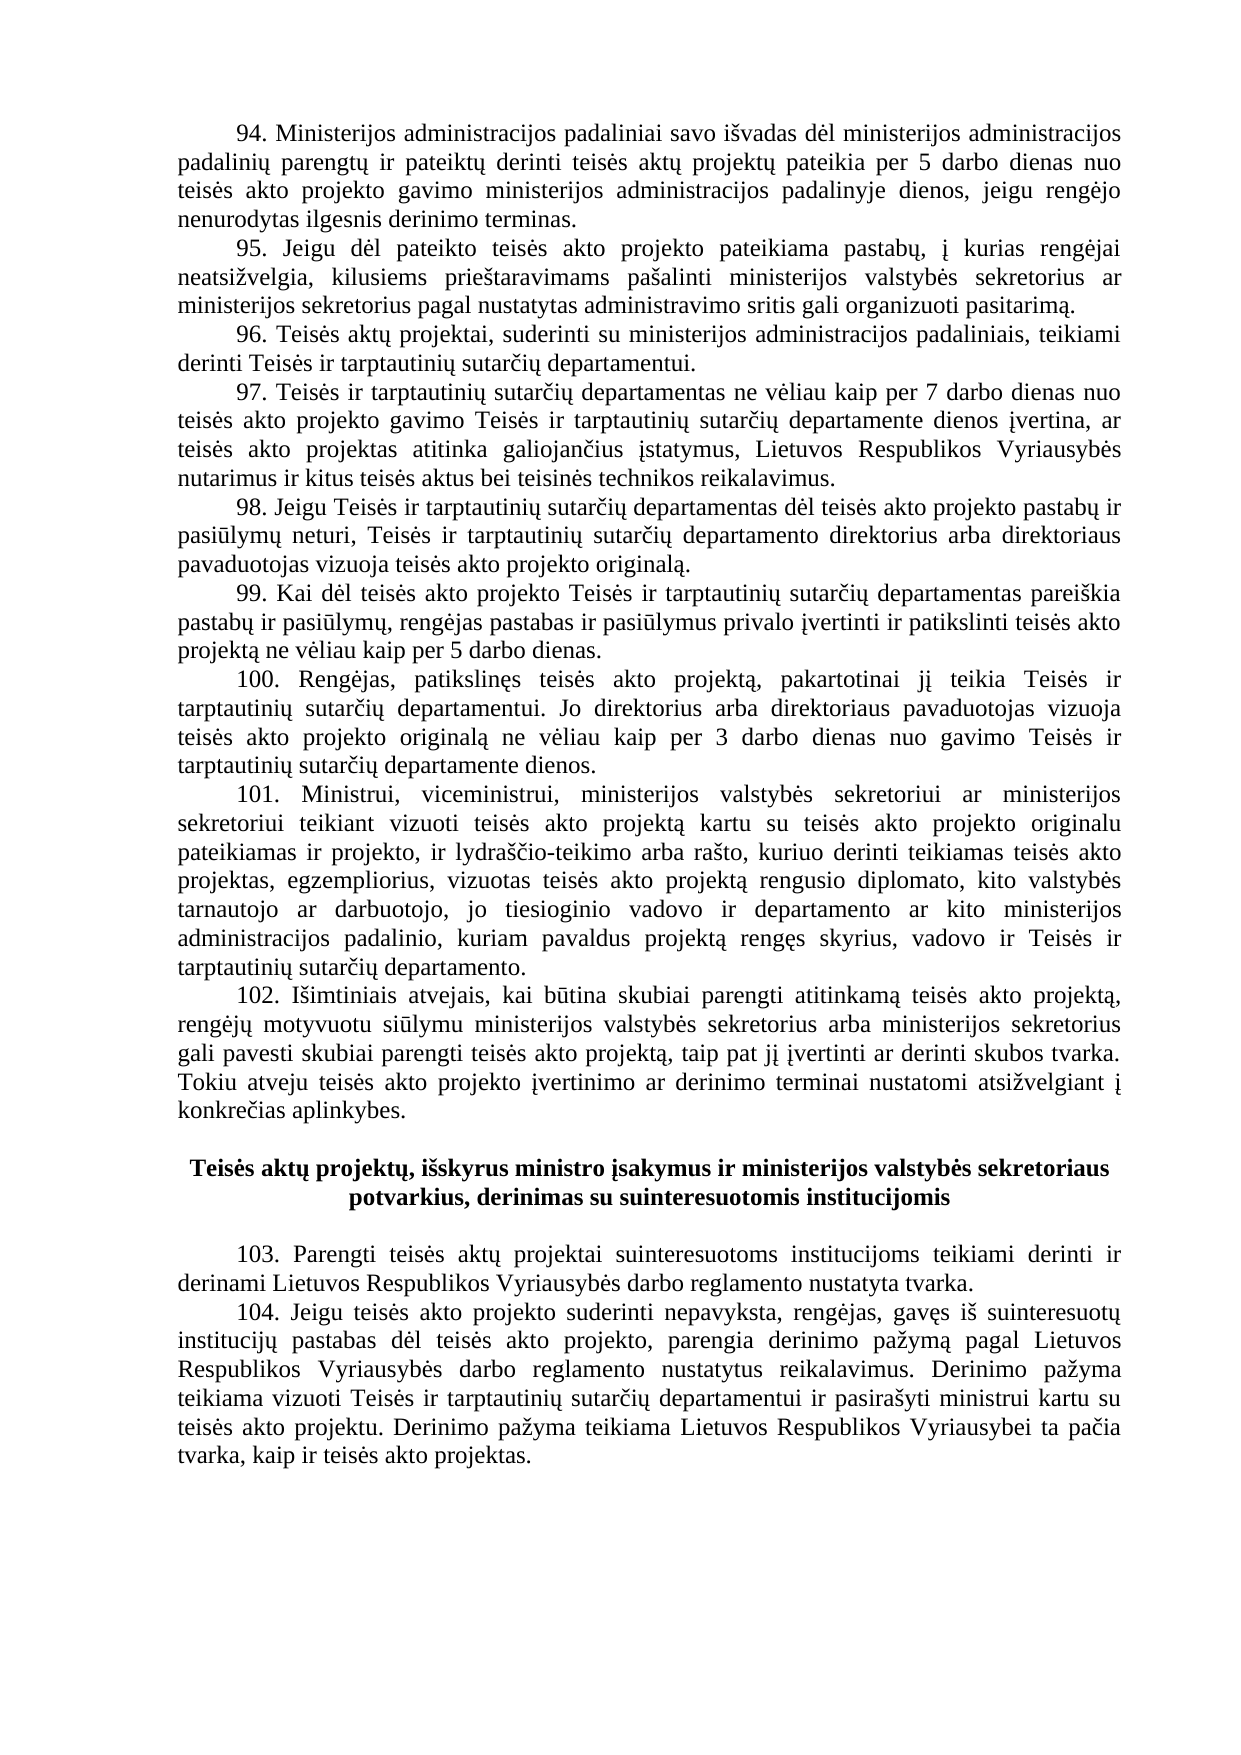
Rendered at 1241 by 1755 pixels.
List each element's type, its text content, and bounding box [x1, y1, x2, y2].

text 102. Išimtiniais atvejais, kai būtina skubiai parengti atitinkamą teisės akto projektą, rengėjų motyvuotu siūlymu ministerijos valstybės sekretorius arba ministerijos sekretorius gali pavesti skubiai parengti teisės akto projektą, taip pat jį įvertinti ar derinti skubos tvarka. Tokiu atveju teisės akto projekto įvertinimo ar derinimo terminai nustatomi atsižvelgiant į konkrečias aplinkybes. [177, 981, 1122, 1124]
text 98. Jeigu Teisės ir tarptautinių sutarčių departamentas dėl teisės akto projekto pastabų ir pasiūlymų neturi, Teisės ir tarptautinių sutarčių departamento direktorius arba direktoriaus pavaduotojas vizuoja teisės akto projekto originalą. [177, 492, 1122, 578]
text 99. Kai dėl teisės akto projekto Teisės ir tarptautinių sutarčių departamentas pareiškia pastabų ir pasiūlymų, rengėjas pastabas ir pasiūlymus privalo įvertinti ir patikslinti teisės akto projektą ne vėliau kaip per 5 darbo dienas. [177, 578, 1122, 664]
text 94. Ministerijos administracijos padaliniai savo išvadas dėl ministerijos administracijos padalinių parengtų ir pateiktų derinti teisės aktų projektų pateikia per 5 darbo dienas nuo teisės akto projekto gavimo ministerijos administracijos padalinyje dienos, jeigu rengėjo nenurodytas ilgesnis derinimo terminas. [177, 118, 1122, 233]
text 103. Parengti teisės aktų projektai suinteresuotoms institucijoms teikiami derinti ir derinami Lietuvos Respublikos Vyriausybės darbo reglamento nustatyta tvarka. [177, 1239, 1122, 1297]
text 95. Jeigu dėl pateikto teisės akto projekto pateikiama pastabų, į kurias rengėjai neatsižvelgia, kilusiems prieštaravimams pašalinti ministerijos valstybės sekretorius ar ministerijos sekretorius pagal nustatytas administravimo sritis gali organizuoti pasitarimą. [177, 233, 1122, 319]
text 97. Teisės ir tarptautinių sutarčių departamentas ne vėliau kaip per 7 darbo dienas nuo teisės akto projekto gavimo Teisės ir tarptautinių sutarčių departamente dienos įvertina, ar teisės akto projektas atitinka galiojančius įstatymus, Lietuvos Respublikos Vyriausybės nutarimus ir kitus teisės aktus bei teisinės technikos reikalavimus. [177, 377, 1122, 492]
text 100. Rengėjas, patikslinęs teisės akto projektą, pakartotinai jį teikia Teisės ir tarptautinių sutarčių departamentui. Jo direktorius arba direktoriaus pavaduotojas vizuoja teisės akto projekto originalą ne vėliau kaip per 3 darbo dienas nuo gavimo Teisės ir tarptautinių sutarčių departamente dienos. [177, 664, 1122, 779]
text 104. Jeigu teisės akto projekto suderinti nepavyksta, rengėjas, gavęs iš suinteresuotų institucijų pastabas dėl teisės akto projekto, parengia derinimo pažymą pagal Lietuvos Respublikos Vyriausybės darbo reglamento nustatytus reikalavimus. Derinimo pažyma teikiama vizuoti Teisės ir tarptautinių sutarčių departamentui ir pasirašyti ministrui kartu su teisės akto projektu. Derinimo pažyma teikiama Lietuvos Respublikos Vyriausybei ta pačia tvarka, kaip ir teisės akto projektas. [177, 1297, 1122, 1469]
text 101. Ministrui, viceministrui, ministerijos valstybės sekretoriui ar ministerijos sekretoriui teikiant vizuoti teisės akto projektą kartu su teisės akto projekto originalu pateikiamas ir projekto, ir lydraščio-teikimo arba rašto, kuriuo derinti teikiamas teisės akto projektas, egzempliorius, vizuotas teisės akto projektą rengusio diplomato, kito valstybės tarnautojo ar darbuotojo, jo tiesioginio vadovo ir departamento ar kito ministerijos administracijos padalinio, kuriam pavaldus projektą rengęs skyrius, vadovo ir Teisės ir tarptautinių sutarčių departamento. [177, 779, 1122, 981]
text Teisės aktų projektų, išskyrus ministro įsakymus ir ministerijos valstybės sekretoriaus potvarkius, derinimas su suinteresuotomis institucijomis [177, 1153, 1122, 1211]
text 96. Teisės aktų projektai, suderinti su ministerijos administracijos padaliniais, teikiami derinti Teisės ir tarptautinių sutarčių departamentui. [177, 319, 1122, 377]
